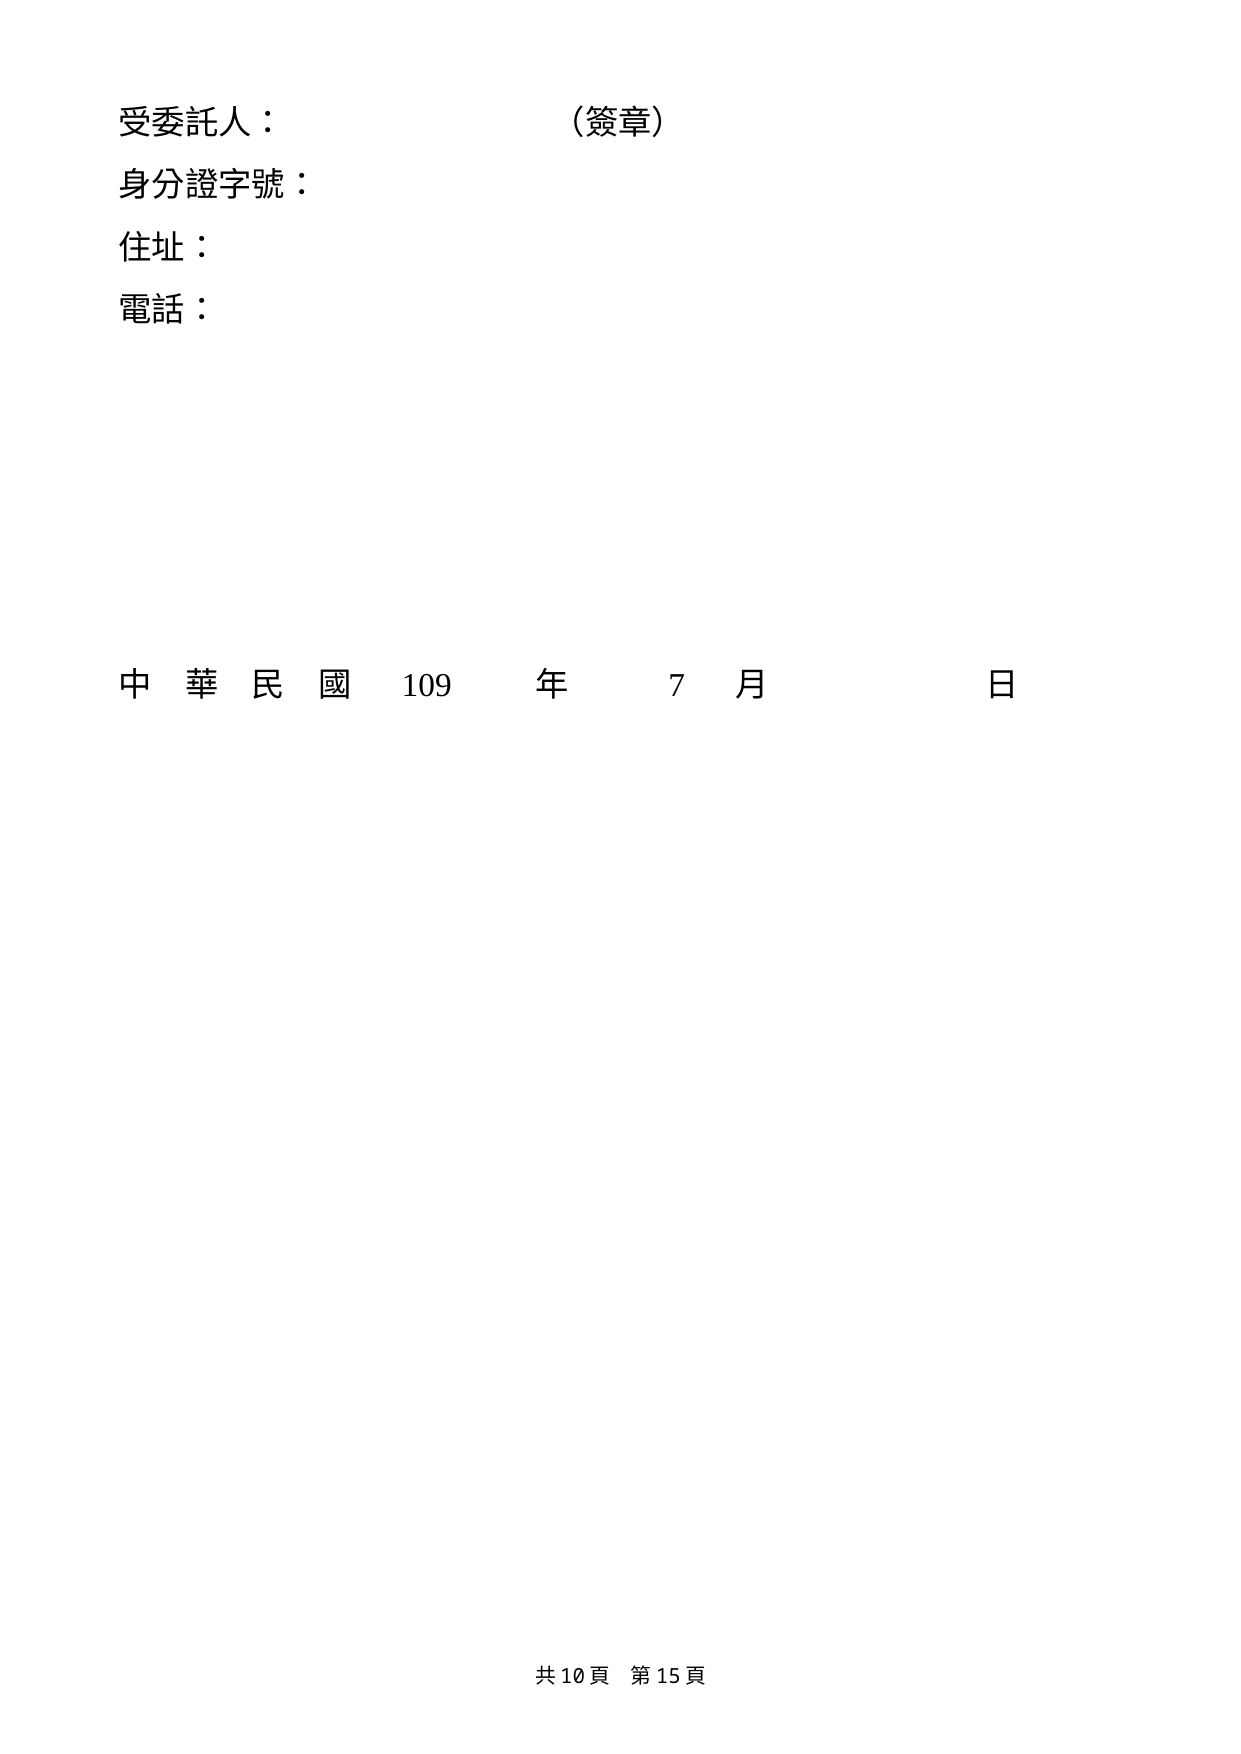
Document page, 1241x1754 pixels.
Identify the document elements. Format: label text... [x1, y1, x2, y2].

text 電話： [118, 266, 1122, 328]
text 身分證字號： [118, 141, 1122, 203]
text 住址： [118, 203, 1122, 266]
text 受委託人： （簽章） [118, 78, 1122, 141]
text 中 華 民 國 109 年 7 月 日 [118, 641, 1122, 703]
